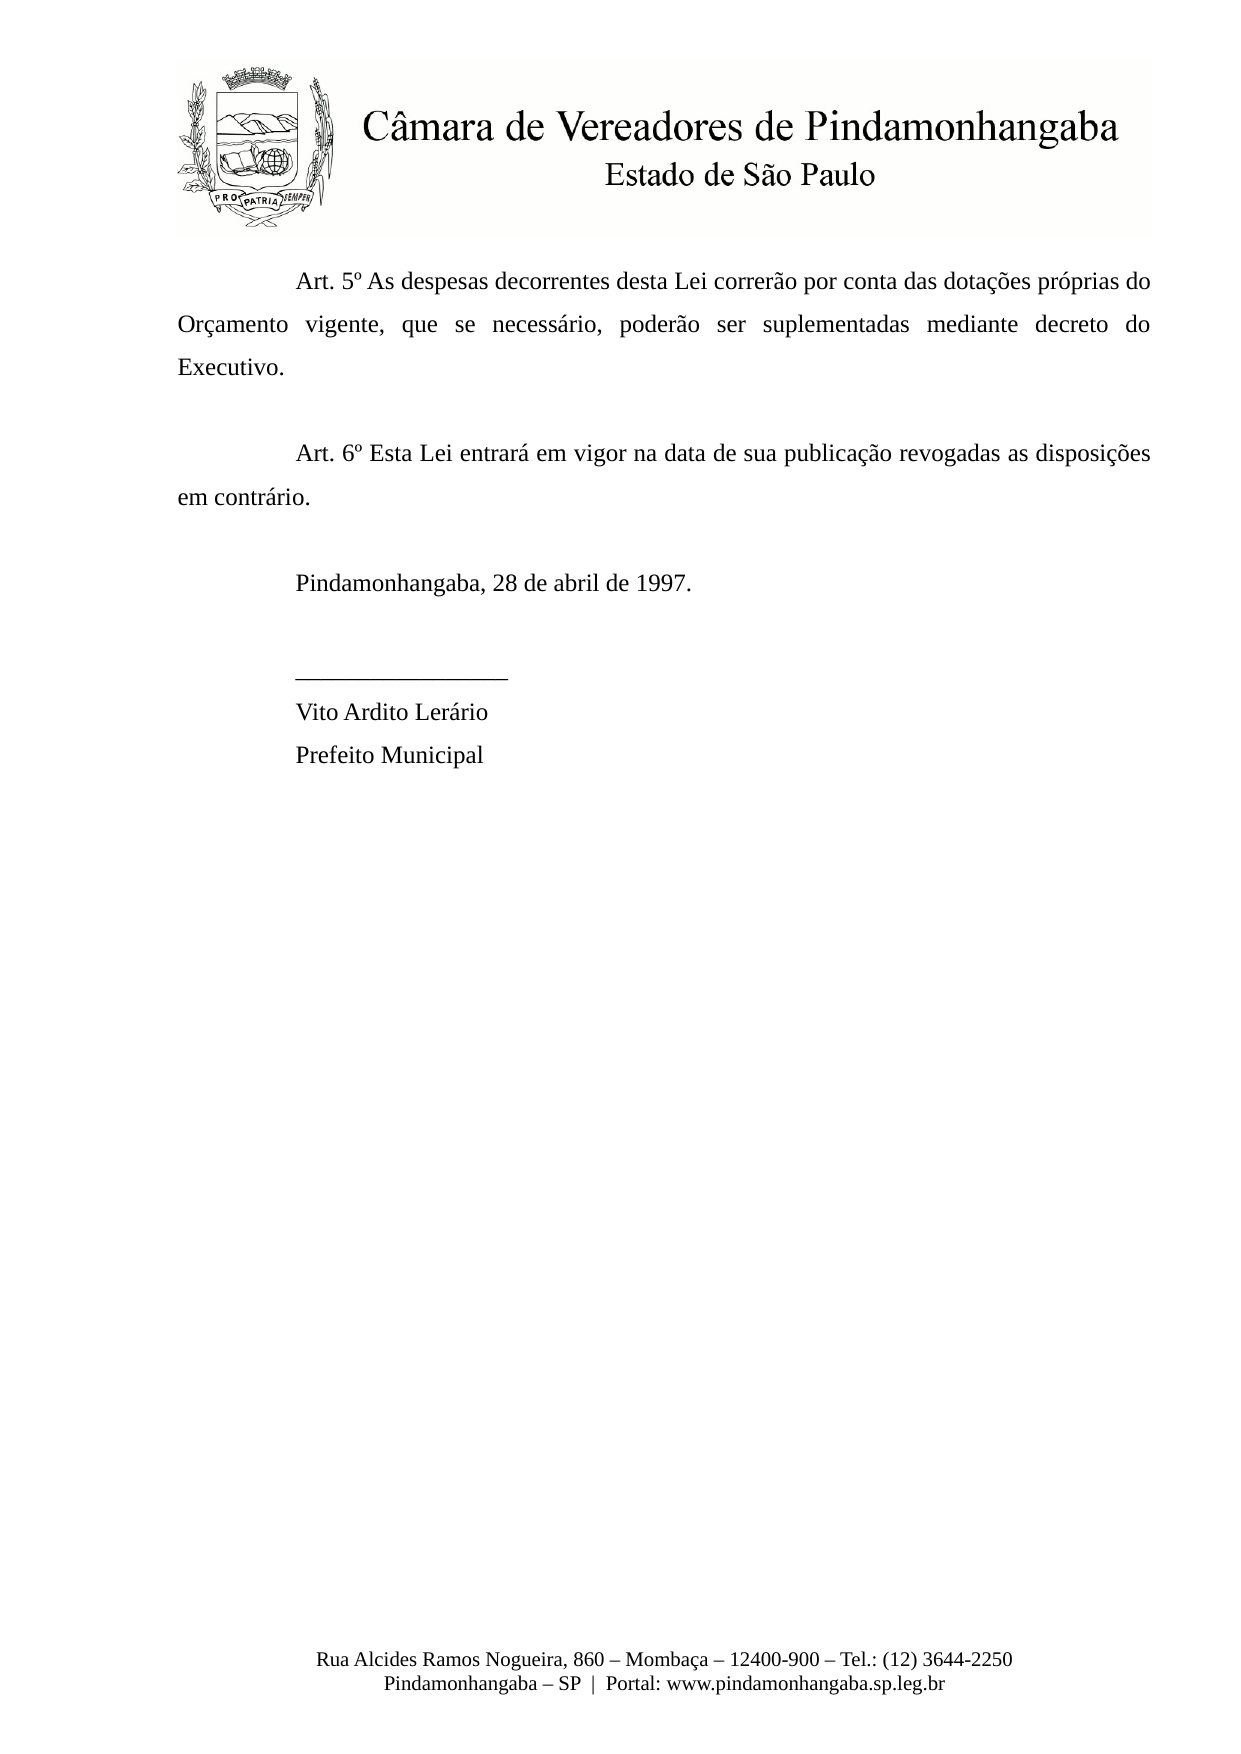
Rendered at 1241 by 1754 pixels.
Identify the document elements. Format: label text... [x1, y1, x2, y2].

text _________________ [177, 654, 1152, 683]
text Vito Ardito Lerário [177, 697, 1152, 726]
picture [177, 59, 1152, 236]
text Art. 6º Esta Lei entrará em vigor na data de sua publicação revogadas as disposições em contrário. [177, 438, 1152, 510]
text Pindamonhangaba, 28 de abril de 1997. [177, 568, 1152, 597]
text Art. 5º As despesas decorrentes desta Lei correrão por conta das dotações próprias do Orçamento vigente, que se necessário, poderão ser suplementadas mediante decreto do Executivo. [177, 266, 1152, 381]
text Prefeito Municipal [177, 740, 1152, 769]
